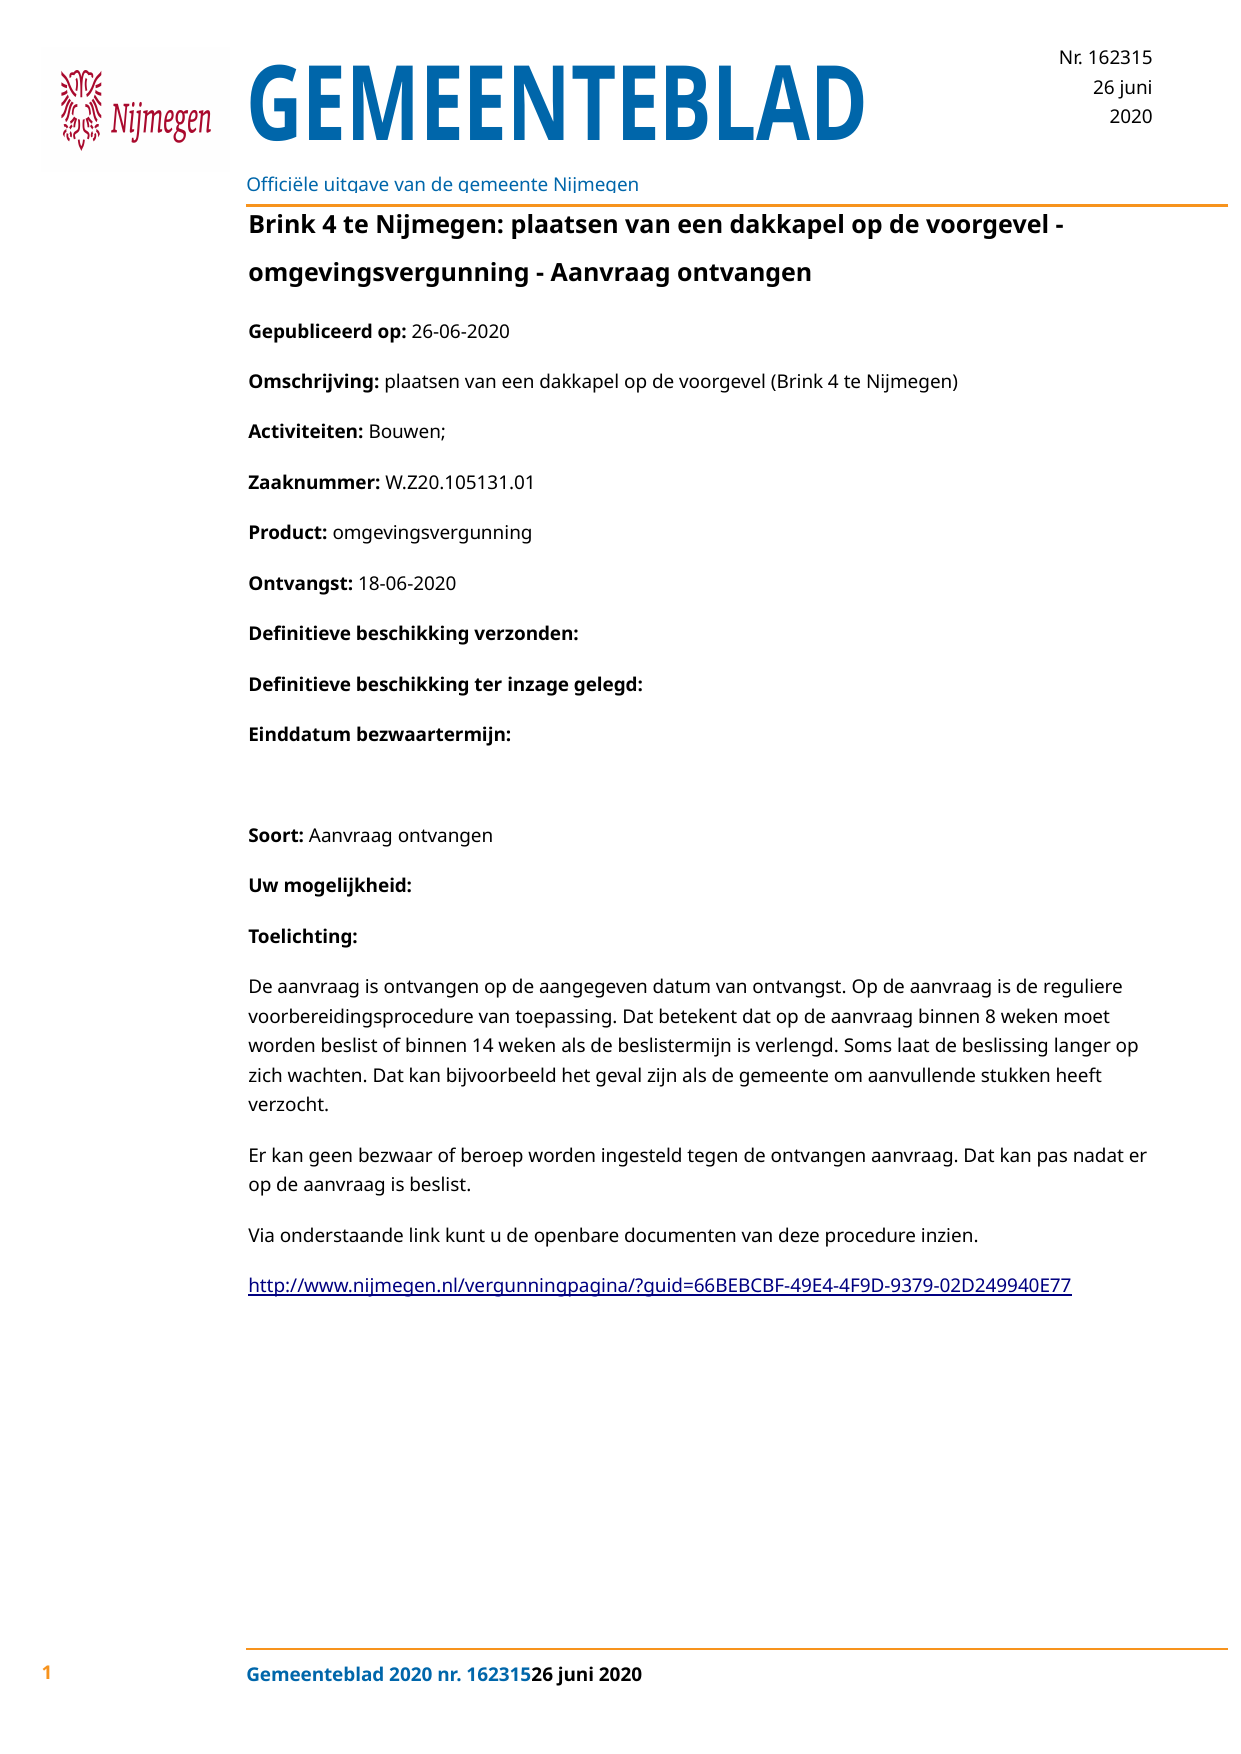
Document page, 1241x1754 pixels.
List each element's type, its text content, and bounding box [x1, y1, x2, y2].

text Definitieve beschikking verzonden: [248, 620, 1152, 646]
text Zaaknummer: W.Z20.105131.01 [248, 469, 1152, 495]
text Soort: Aanvraag ontvangen [248, 822, 1152, 848]
picture [41, 47, 231, 172]
text Er kan geen bezwaar of beroep worden ingesteld tegen de ontvangen aanvraag. Dat kan pas nadat er op de aanvraag is beslist. [248, 1142, 1152, 1197]
text Toelichting: [248, 923, 1152, 949]
text Product: omgevingsvergunning [248, 519, 1152, 545]
text Omschrijving: plaatsen van een dakkapel op de voorgevel (Brink 4 te Nijmegen) [248, 368, 1152, 394]
text Activiteiten: Bouwen; [248, 419, 1152, 444]
text Gepubliceerd op: 26-06-2020 [248, 318, 1152, 344]
text http://www.nijmegen.nl/vergunningpagina/?guid=66BEBCBF-49E4-4F9D-9379-02D249940E77 [248, 1272, 1152, 1298]
text Uw mogelijkheid: [248, 872, 1152, 898]
text Einddatum bezwaartermijn: [248, 721, 1152, 747]
text Ontvangst: 18-06-2020 [248, 570, 1152, 596]
text Via onderstaande link kunt u de openbare documenten van deze procedure inzien. [248, 1222, 1152, 1248]
text Brink 4 te Nijmegen: plaatsen van een dakkapel op de voorgevel - omgevingsvergunning - Aanvraag ontvangen [248, 207, 1152, 288]
text Definitieve beschikking ter inzage gelegd: [248, 671, 1152, 697]
text De aanvraag is ontvangen op de aangegeven datum van ontvangst. Op de aanvraag is de reguliere voorbereidingsprocedure van toepassing. Dat betekent dat op de aanvraag binnen 8 weken moet worden beslist of binnen 14 weken als de beslistermijn is verlengd. Soms laat de beslissing langer op zich wachten. Dat kan bijvoorbeeld het geval zijn als de gemeente om aanvullende stukken heeft verzocht. [248, 973, 1152, 1117]
